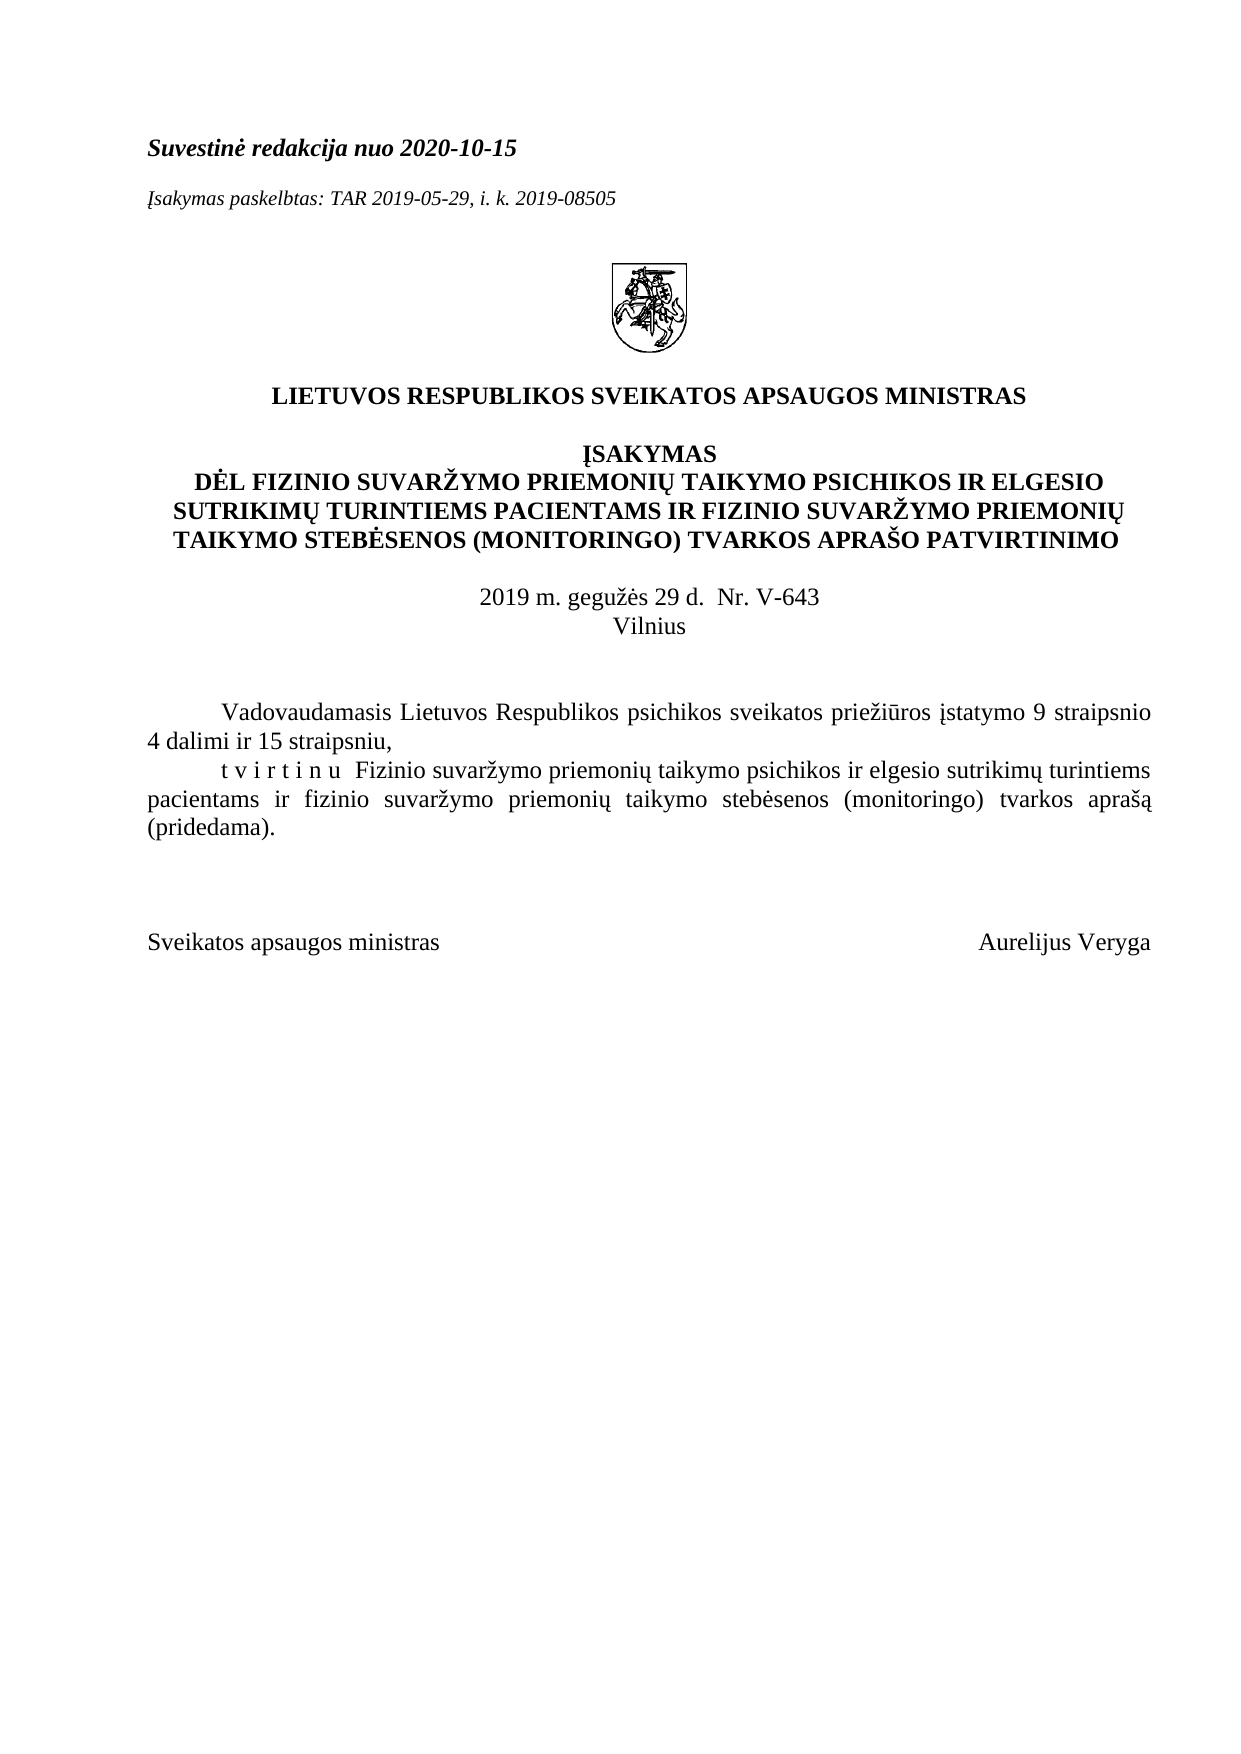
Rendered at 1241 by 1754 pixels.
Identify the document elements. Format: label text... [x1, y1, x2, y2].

text 2019 m. gegužės 29 d. Nr. V-643 [147, 582, 1152, 611]
text Vilnius [147, 611, 1152, 640]
text t v i r t i n u Fizinio suvaržymo priemonių taikymo psichikos ir elgesio sutrikimų turintiems pacientams ir fizinio suvaržymo priemonių taikymo stebėsenos (monitoringo) tvarkos aprašą (pridedama). [147, 755, 1152, 841]
text ĮSAKYMAS [147, 439, 1152, 467]
text Įsakymas paskelbtas: TAR 2019-05-29, i. k. 2019-08505 [147, 186, 1152, 210]
text LIETUVOS RESPUBLIKOS SVEIKATOS APSAUGOS MINISTRAS [147, 381, 1152, 410]
text Vadovaudamasis Lietuvos Respublikos psichikos sveikatos priežiūros įstatymo 9 straipsnio 4 dalimi ir 15 straipsniu, [147, 697, 1152, 755]
text Suvestinė redakcija nuo 2020-10-15 [147, 133, 1152, 162]
text DĖL Fizinio suvaržymo priemonių taikymo PSICHIKOS IR ELGESIO SUTRIKIMŲ TURINTIEMS PACIENTAMS ir Fizinio suvaržymo priemonių taikymo stebėsenos (monitoringo) TVARKOS APRAŠO PATVIRTINIMO [147, 467, 1152, 554]
text Sveikatos apsaugos ministras Aurelijus Veryga [147, 927, 1152, 956]
